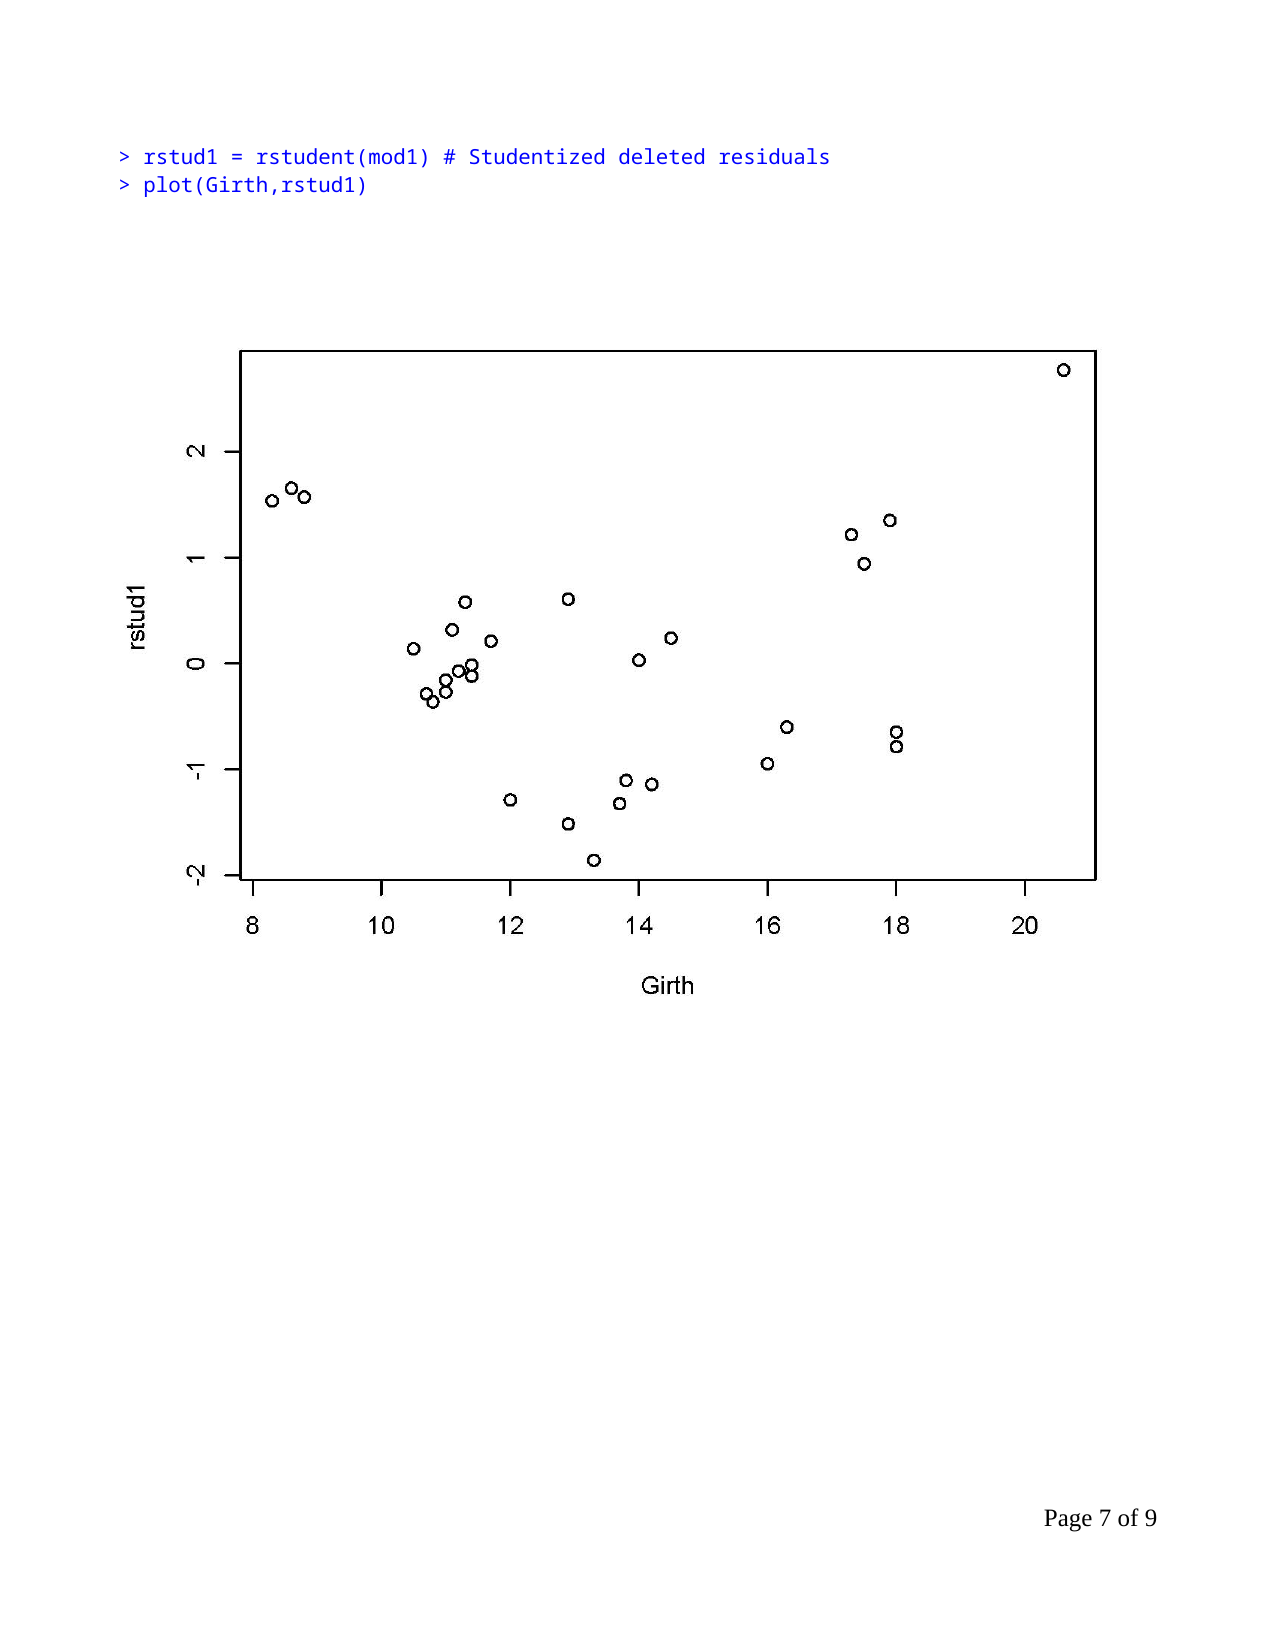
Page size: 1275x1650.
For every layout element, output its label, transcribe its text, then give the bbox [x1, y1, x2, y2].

text > plot(Girth,rstud1) [118, 171, 1160, 199]
text > rstud1 = rstudent(mod1) # Studentized deleted residuals [118, 142, 1160, 171]
picture [117, 227, 1158, 1033]
